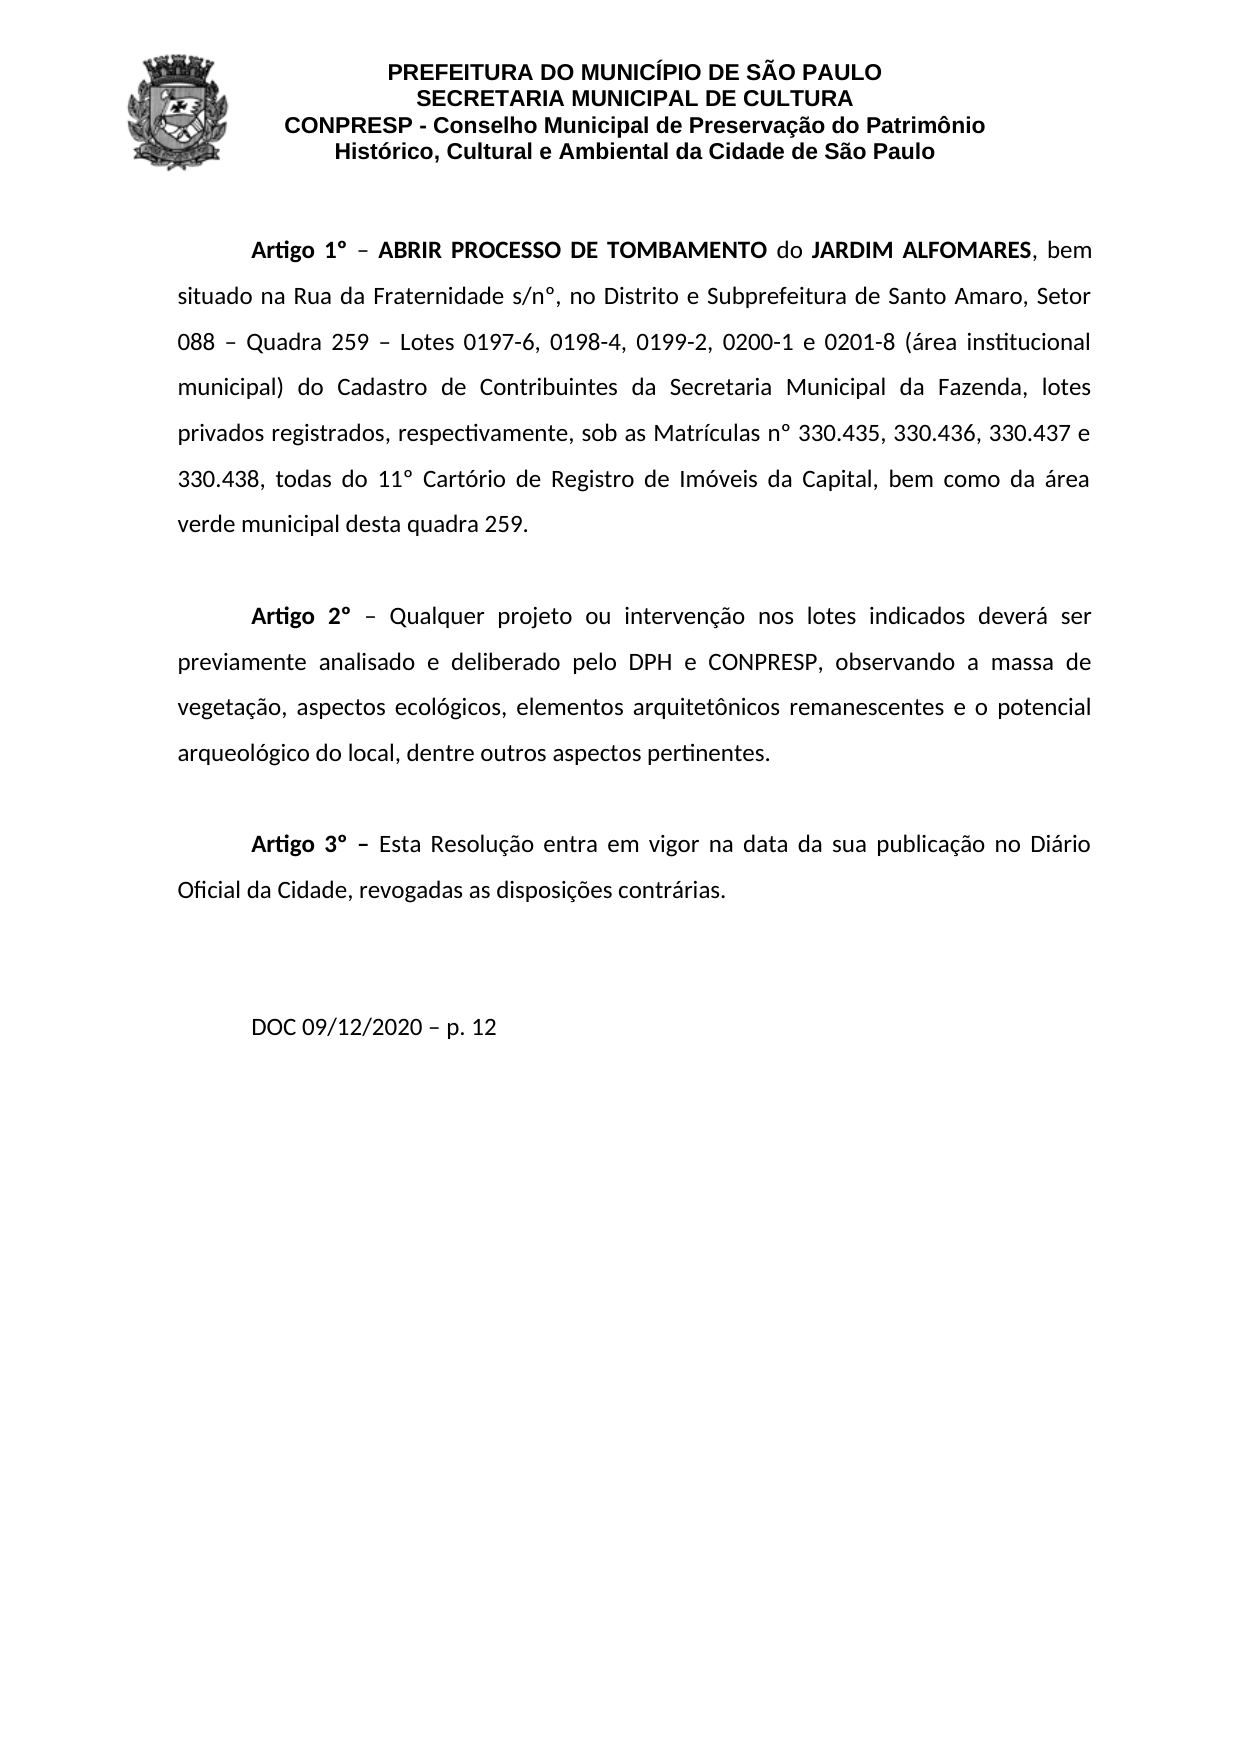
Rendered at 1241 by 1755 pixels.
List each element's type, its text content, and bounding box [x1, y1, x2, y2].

text DOC 09/12/2020 – p. 12 [177, 1012, 1093, 1042]
text Artigo 2º – Qualquer projeto ou intervenção nos lotes indicados deverá ser previamente analisado e deliberado pelo DPH e CONPRESP, observando a massa de vegetação, aspectos ecológicos, elementos arquitetônicos remanescentes e o potencial arqueológico do local, dentre outros aspectos pertinentes. [177, 600, 1093, 768]
text Artigo 3º – Esta Resolução entra em vigor na data da sua publicação no Diário Oficial da Cidade, revogadas as disposições contrárias. [177, 829, 1093, 905]
text Artigo 1º – Abrir processo de tombamento do Jardim Alfomares, bem situado na Rua da Fraternidade s/nº, no Distrito e Subprefeitura de Santo Amaro, Setor 088 – Quadra 259 – Lotes 0197-6, 0198-4, 0199-2, 0200-1 e 0201-8 (área institucional municipal) do Cadastro de Contribuintes da Secretaria Municipal da Fazenda, lotes privados registrados, respectivamente, sob as Matrículas nº 330.435, 330.436, 330.437 e 330.438, todas do 11º Cartório de Registro de Imóveis da Capital, bem como da área verde municipal desta quadra 259. [177, 234, 1093, 539]
